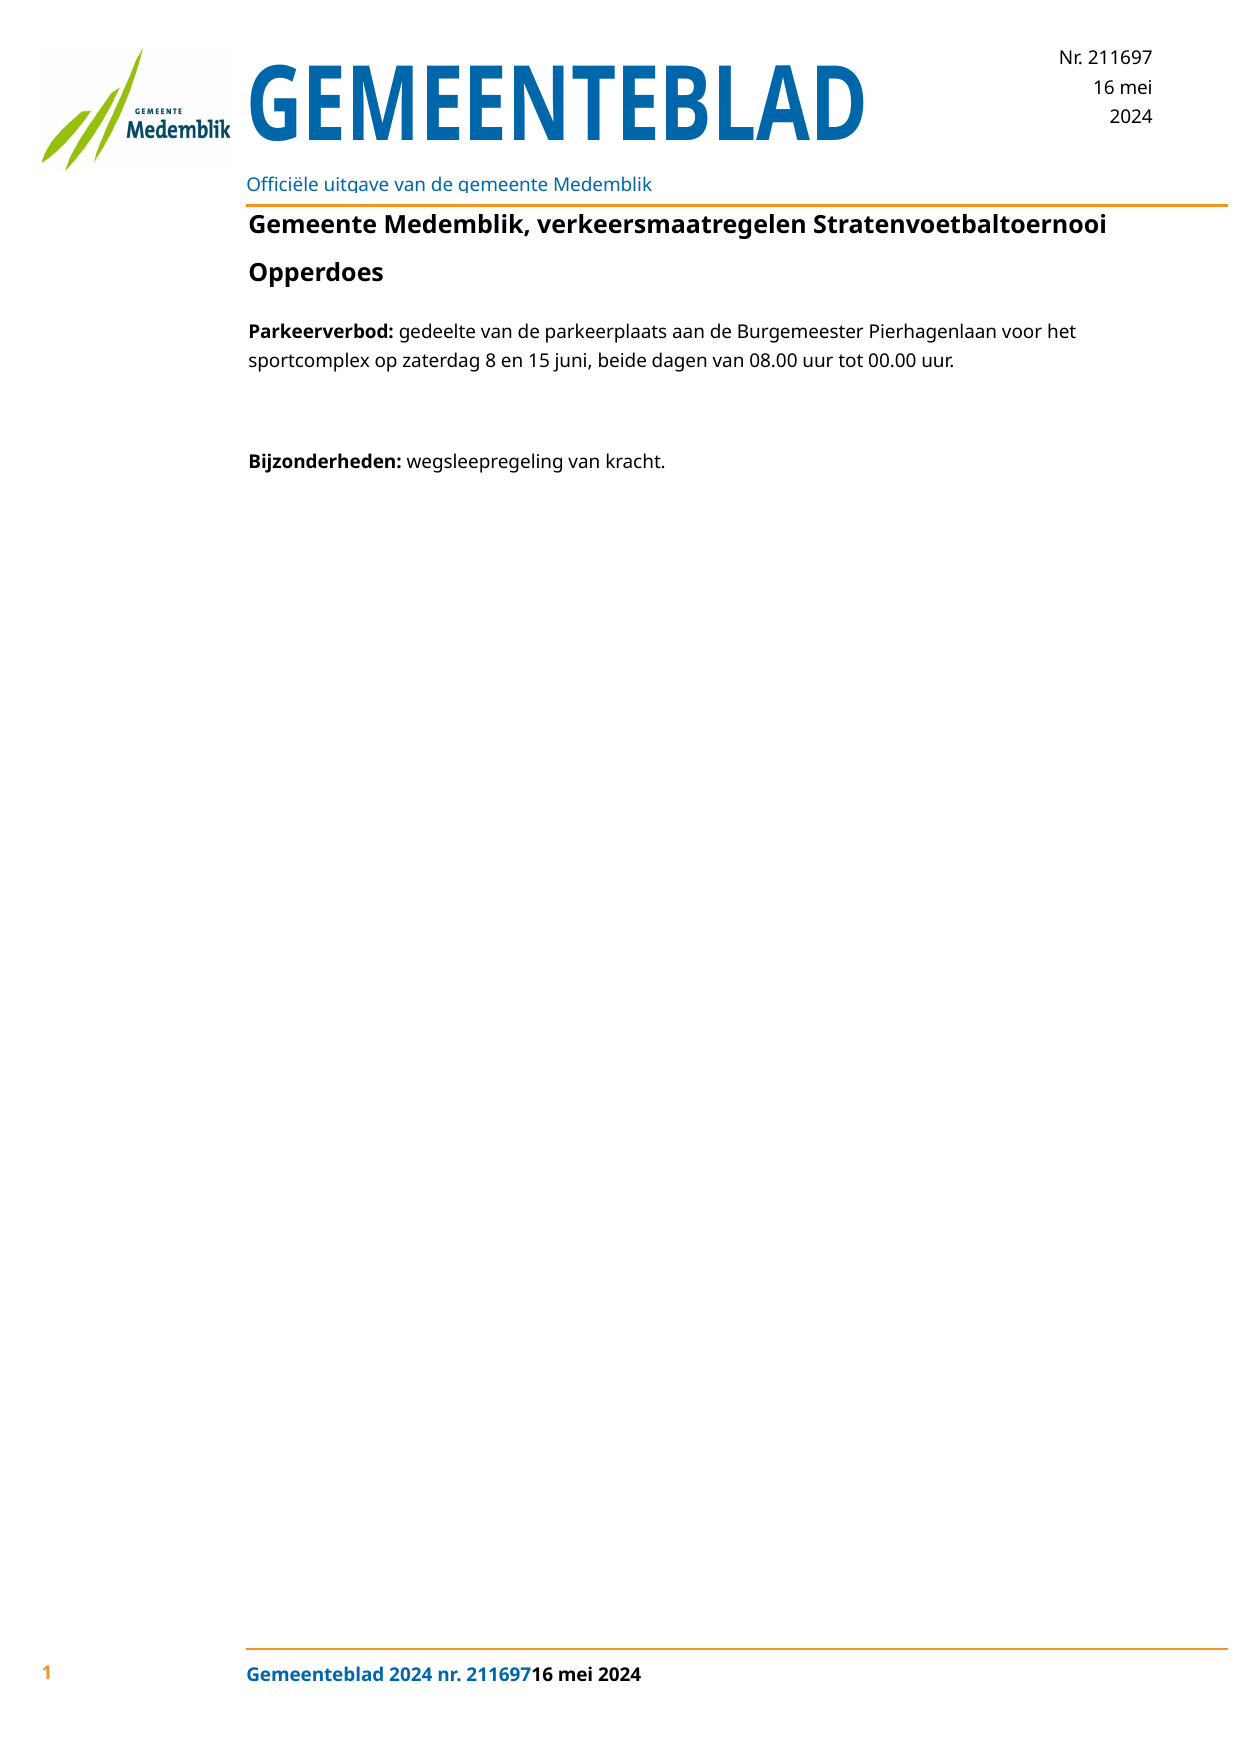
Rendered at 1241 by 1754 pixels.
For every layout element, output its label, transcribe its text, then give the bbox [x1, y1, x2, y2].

text Bijzonderheden: wegsleepregeling van kracht. [248, 448, 1152, 474]
picture [41, 47, 231, 172]
text Gemeente Medemblik, verkeersmaatregelen Stratenvoetbaltoernooi Opperdoes [248, 207, 1152, 288]
text Parkeerverbod: gedeelte van de parkeerplaats aan de Burgemeester Pierhagenlaan voor het sportcomplex op zaterdag 8 en 15 juni, beide dagen van 08.00 uur tot 00.00 uur. [248, 318, 1152, 373]
